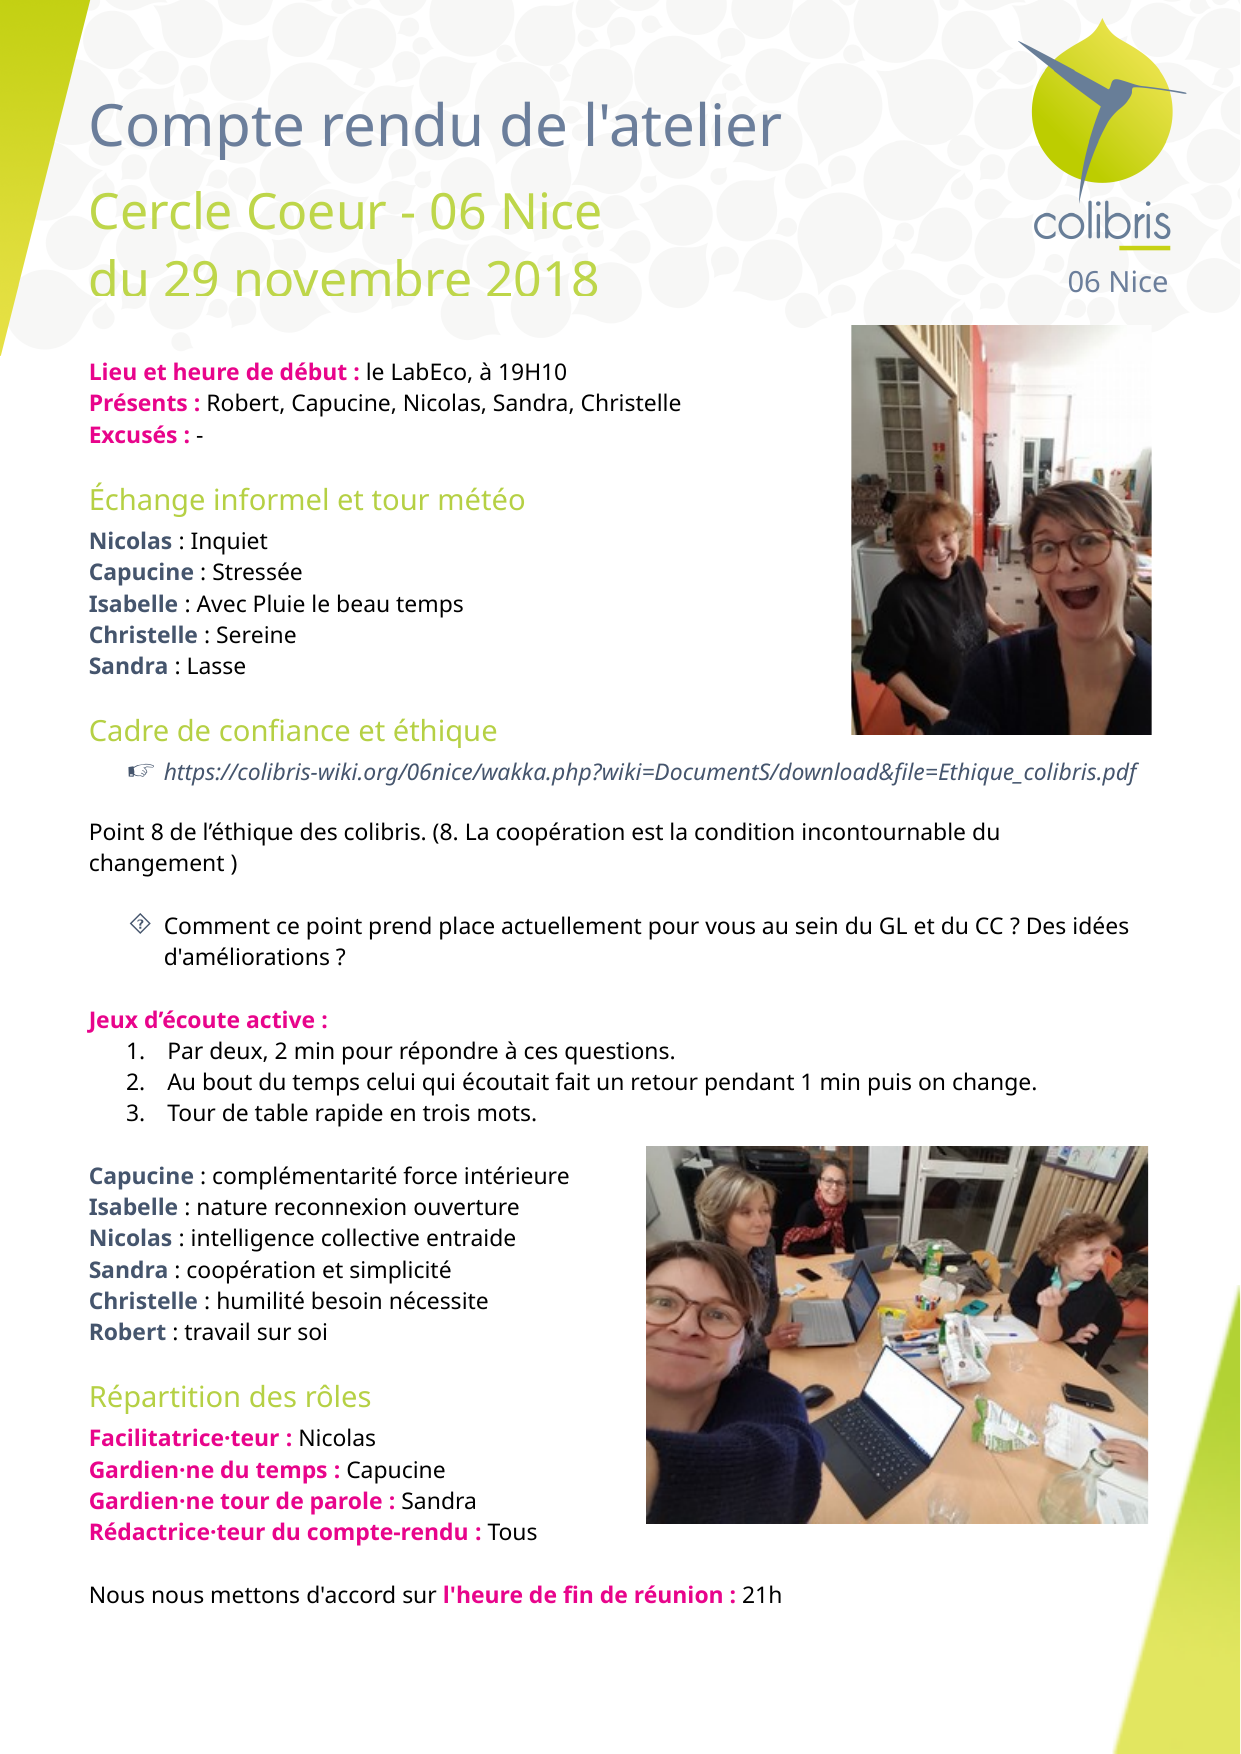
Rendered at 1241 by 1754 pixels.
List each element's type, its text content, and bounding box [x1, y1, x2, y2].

subtitle Échange informel et tour météo [88, 479, 851, 519]
list Tour de table rapide en trois mots. [126, 1097, 1152, 1128]
list Gardien·ne du temps : Capucine [88, 1454, 646, 1485]
list Au bout du temps celui qui écoutait fait un retour pendant 1 min puis on change. [126, 1066, 1152, 1097]
subtitle Cadre de confiance et éthique [88, 711, 1152, 750]
text Jeux d’écoute active : [88, 1003, 1152, 1035]
text Isabelle : nature reconnexion ouverture [88, 1191, 646, 1222]
text Nicolas : Inquiet [88, 525, 851, 556]
text Sandra : Lasse [88, 650, 851, 681]
text Capucine : Stressée [88, 556, 851, 587]
text Nous​​ nous​​ mettons​ ​d'accord​ ​sur​ ​l'heure​ de fin de réunion : 21h [88, 1579, 1112, 1610]
list Excusés : - [88, 419, 851, 450]
list Facilitatrice·teur : Nicolas [88, 1422, 646, 1454]
text Sandra : coopération et simplicité [88, 1253, 646, 1285]
text Isabelle : Avec Pluie le beau temps [88, 587, 851, 619]
text Nicolas : intelligence collective entraide [88, 1222, 646, 1253]
list Lieu et heure de début : le LabEco, à 19H10 [88, 356, 851, 387]
text Robert : travail sur soi [88, 1316, 646, 1347]
picture [646, 1146, 1241, 1754]
text Capucine : complémentarité force intérieure [88, 1160, 646, 1191]
list https://colibris-wiki.org/06nice/wakka.php?wiki=DocumentS/download&file=Ethique_colibris.pdf [126, 756, 1152, 788]
text Point 8 de l’éthique des colibris. (8. La coopération est la condition incontournable du changement ) [88, 816, 1152, 878]
text Christelle : Sereine [88, 619, 851, 650]
list Gardien·ne tour de parole : Sandra [88, 1485, 646, 1516]
list Par deux, 2 min pour répondre à ces questions. [126, 1035, 1152, 1066]
subtitle Répartition des rôles [88, 1377, 646, 1416]
list Rédactrice·teur du compte-rendu : Tous [88, 1516, 1112, 1547]
text Christelle : humilité besoin nécessite [88, 1285, 646, 1316]
list Comment ce point prend place actuellement pour vous au sein du GL et du CC ? Des idées d'améliorations ? [127, 910, 1152, 972]
picture [0, 0, 1241, 735]
list Présents : Robert, Capucine, Nicolas, Sandra, Christelle [88, 387, 851, 419]
